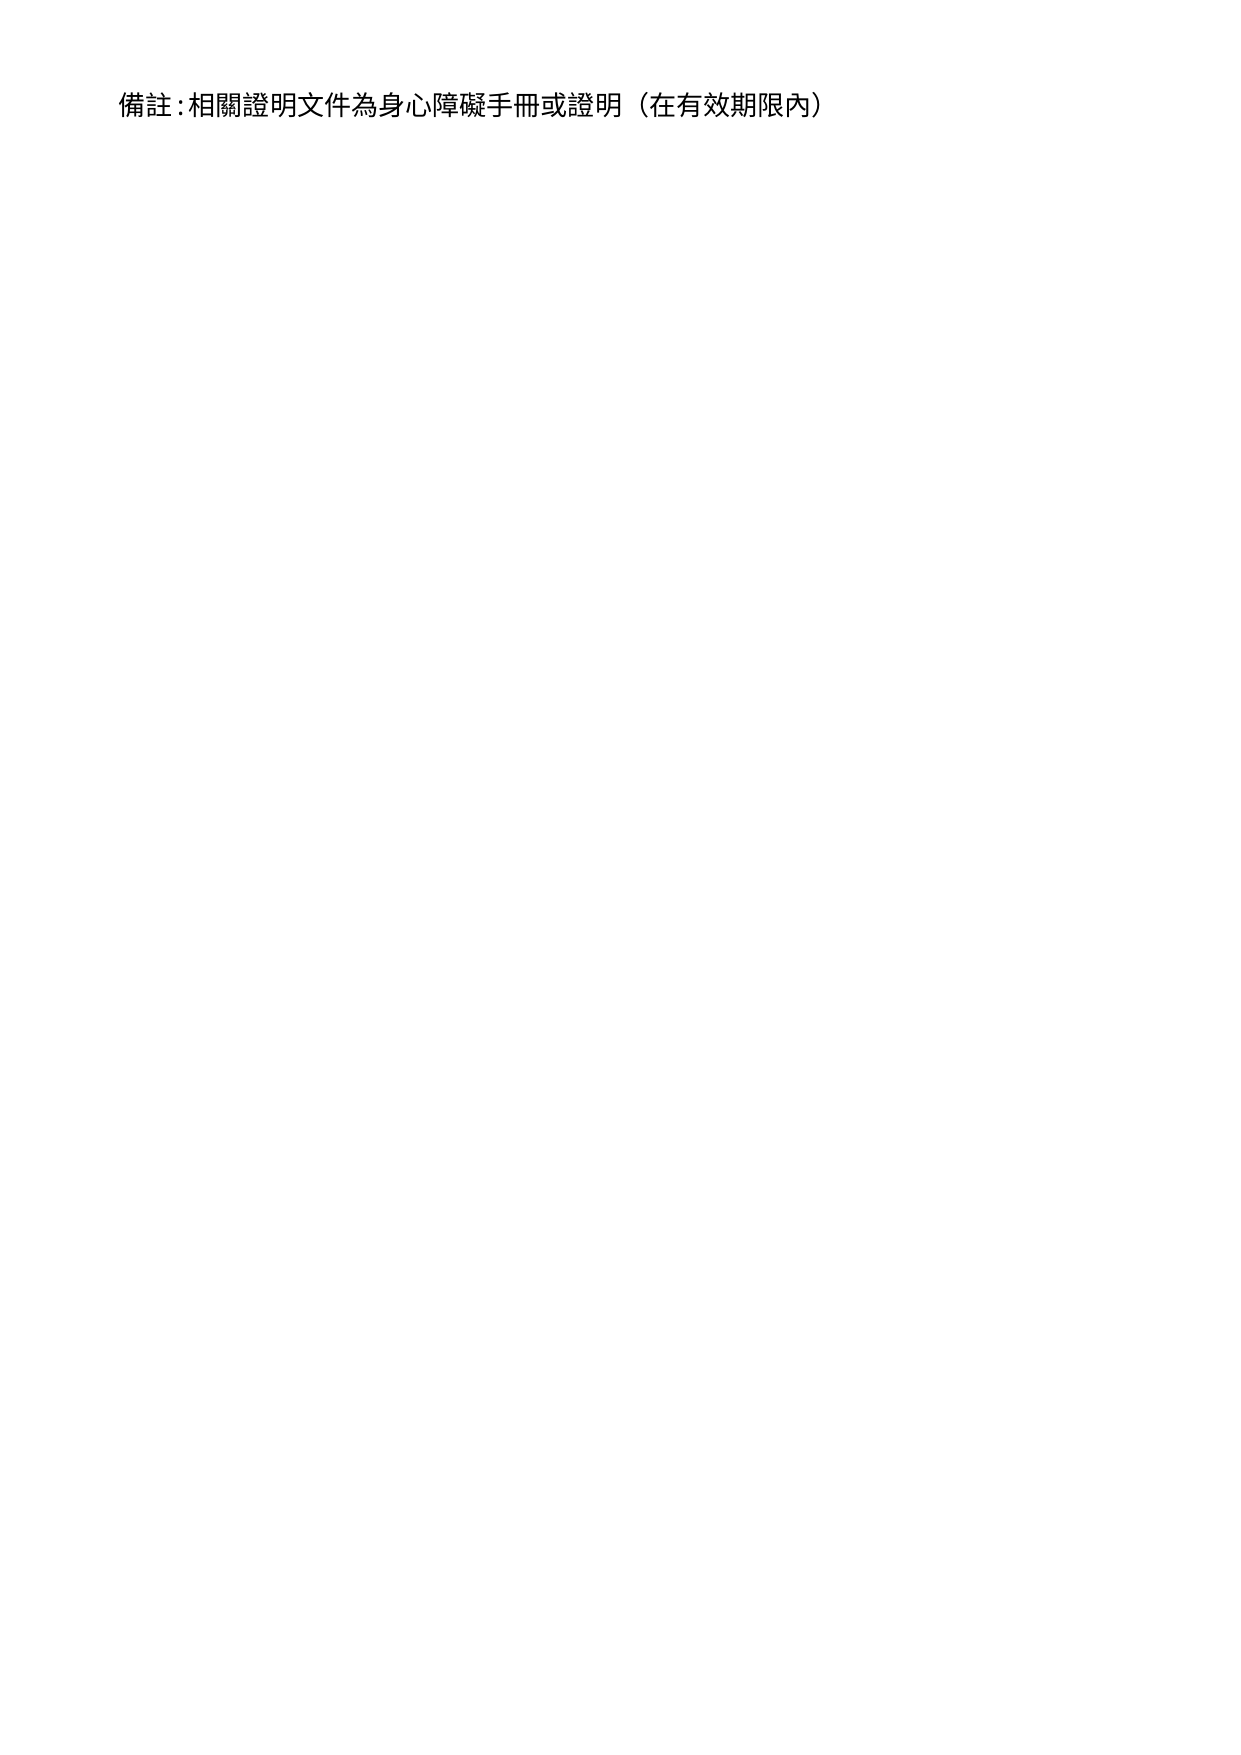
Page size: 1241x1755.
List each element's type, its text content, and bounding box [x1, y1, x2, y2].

text 備註:相關證明文件為身心障礙手冊或證明（在有效期限內） [118, 89, 1122, 122]
